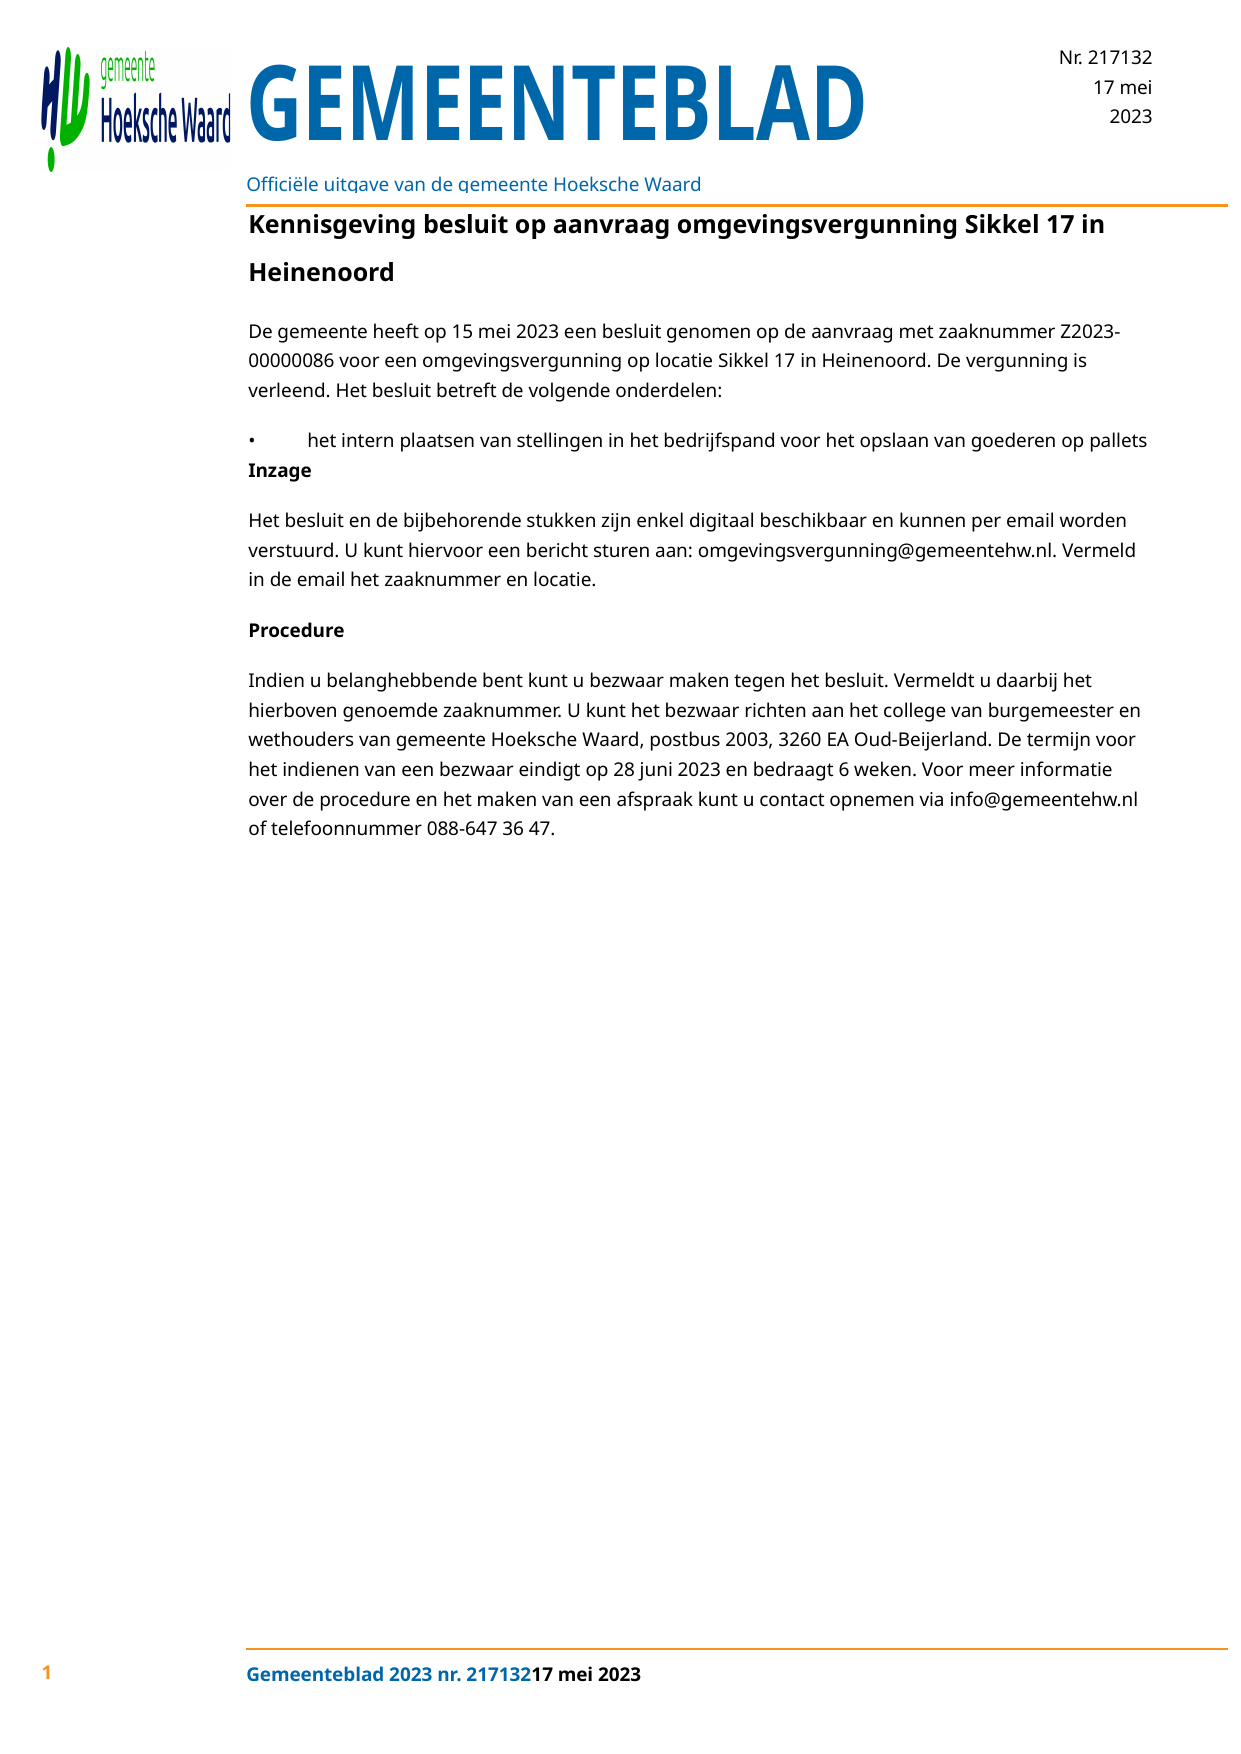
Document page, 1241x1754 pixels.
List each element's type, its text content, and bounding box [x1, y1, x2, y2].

text Procedure [248, 617, 1152, 643]
text De gemeente heeft op 15 mei 2023 een besluit genomen op de aanvraag met zaaknummer Z2023-00000086 voor een omgevingsvergunning op locatie Sikkel 17 in Heinenoord. De vergunning is verleend. Het besluit betreft de volgende onderdelen: [248, 318, 1152, 403]
text Inzage [248, 457, 1152, 483]
list het intern plaatsen van stellingen in het bedrijfspand voor het opslaan van goederen op pallets [248, 427, 1152, 453]
text Kennisgeving besluit op aanvraag omgevingsvergunning Sikkel 17 in Heinenoord [248, 207, 1152, 288]
picture [41, 47, 231, 172]
text Indien u belanghebbende bent kunt u bezwaar maken tegen het besluit. Vermeldt u daarbij het hierboven genoemde zaaknummer. U kunt het bezwaar richten aan het college van burgemeester en wethouders van gemeente Hoeksche Waard, postbus 2003, 3260 EA Oud-Beijerland. De termijn voor het indienen van een bezwaar eindigt op 28 juni 2023 en bedraagt 6 weken. Voor meer informatie over de procedure en het maken van een afspraak kunt u contact opnemen via info@gemeentehw.nl of telefoonnummer 088-647 36 47. [248, 667, 1152, 841]
text Het besluit en de bijbehorende stukken zijn enkel digitaal beschikbaar en kunnen per email worden verstuurd. U kunt hiervoor een bericht sturen aan: omgevingsvergunning@gemeentehw.nl. Vermeld in de email het zaaknummer en locatie. [248, 507, 1152, 592]
